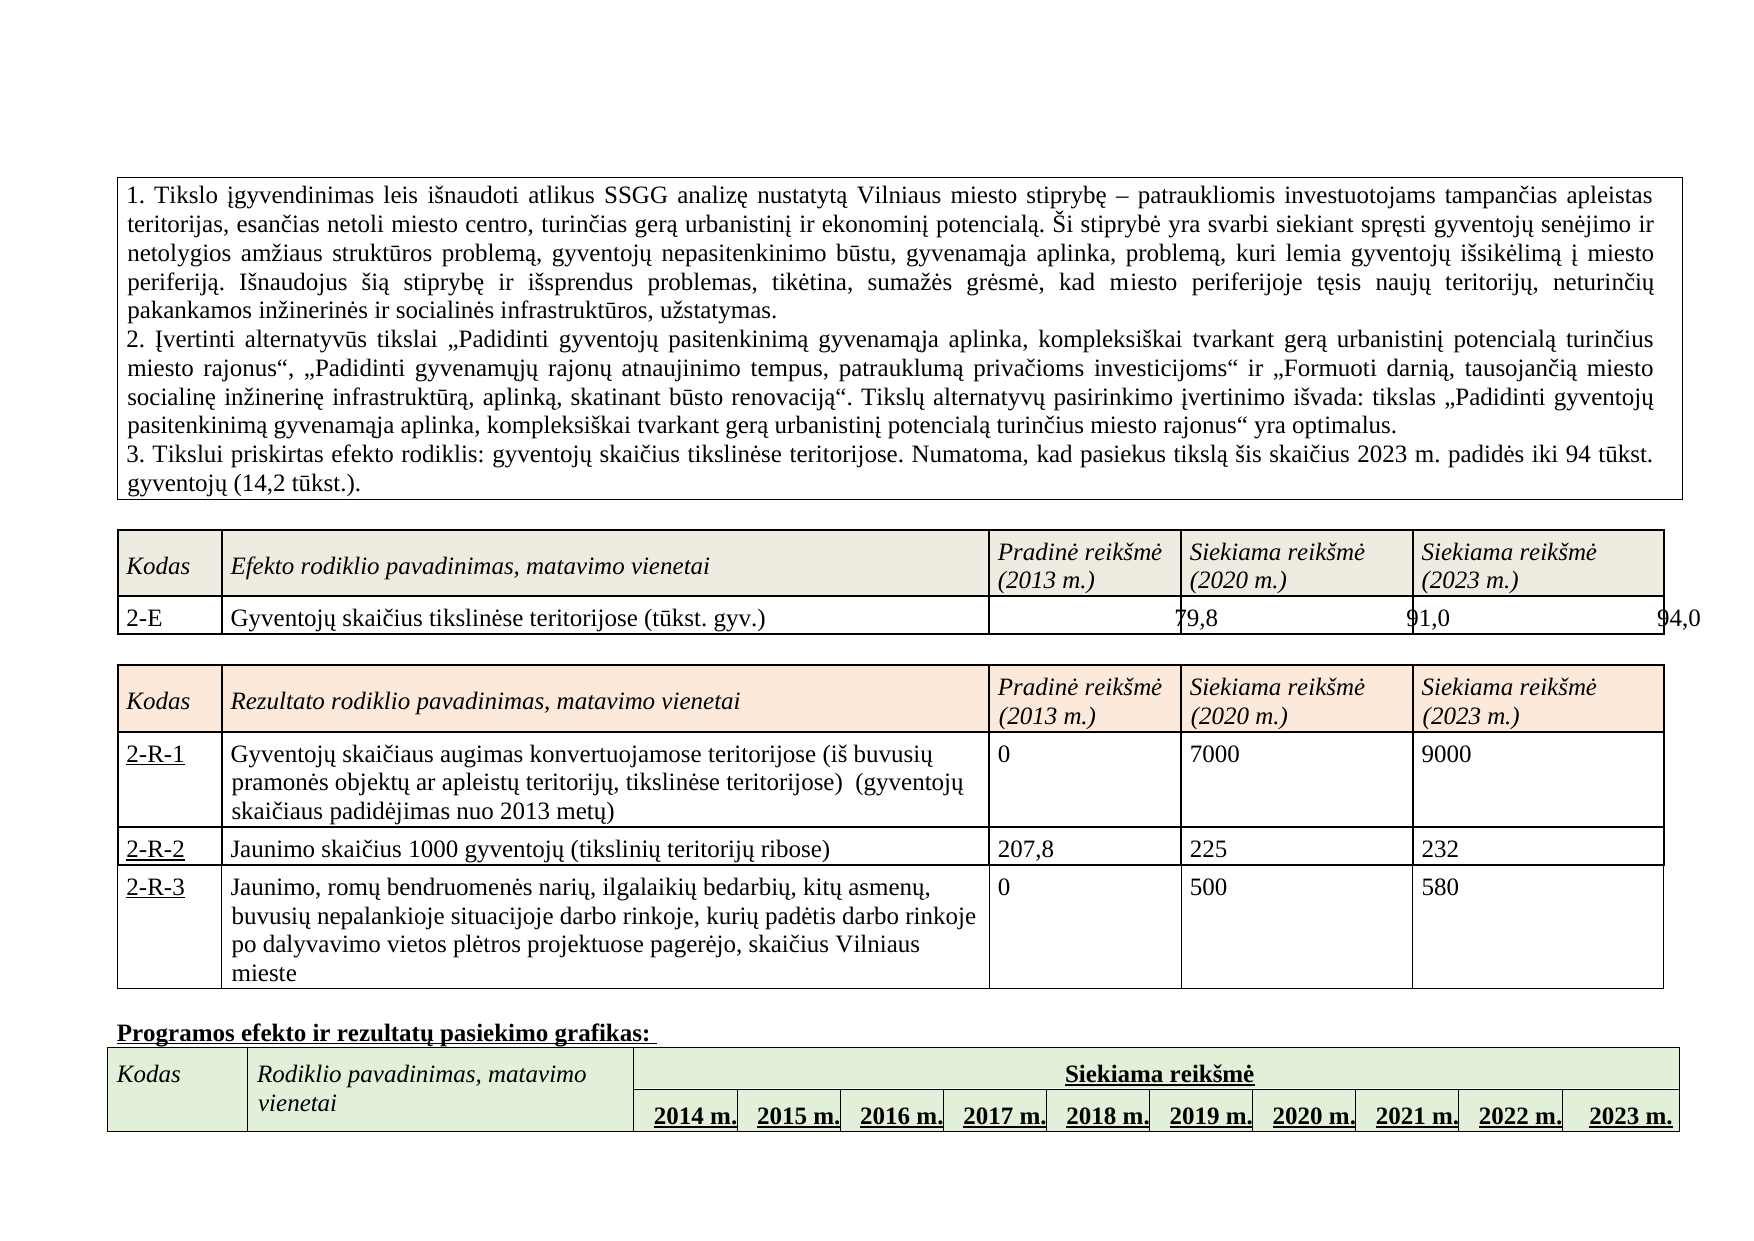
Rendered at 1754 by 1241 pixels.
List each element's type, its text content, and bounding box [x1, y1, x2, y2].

table_cell Gyventojų skaičius tikslinėse teritorijose (tūkst. gyv.) [223, 597, 988, 633]
table_header [943, 1048, 1046, 1088]
table_cell 2-R-3 [118, 866, 221, 988]
table_header Rodiklio pavadinimas, matavimo vienetai [248, 1048, 633, 1131]
table_cell 2-R-2 [119, 828, 221, 864]
table_header [634, 1048, 840, 1088]
table_header Siekiama reikšmė (2023 m.) [1414, 531, 1663, 595]
table_cell 7000 [1182, 733, 1412, 826]
table_header Pradinė reikšmė (2013 m.) [990, 666, 1180, 731]
table_header [1459, 1048, 1562, 1088]
table_cell 0 [990, 866, 1181, 988]
table_header Kodas [119, 666, 221, 731]
text 2. Įvertinti alternatyvūs tikslai „Padidinti gyventojų pasitenkinimą gyvenamąja aplinka, kompleksiškai tvarkant gerą urbanistinį potencialą turinčius miesto rajonus“, „Padidinti gyvenamųjų rajonų atnaujinimo tempus, patrauklumą privačioms investicijoms“ ir „Formuoti darnią, tausojančią miesto socialinę inžinerinę infrastruktūrą, aplinką, skatinant būsto renovaciją“. Tikslų alternatyvų pasirinkimo įvertinimo išvada: tikslas „Padidinti gyventojų pasitenkinimą gyvenamąja aplinka, kompleksiškai tvarkant gerą urbanistinį potencialą turinčius miesto rajonus“ yra optimalus. [118, 321, 1682, 436]
table_cell 500 [1182, 866, 1412, 988]
table_header [840, 1048, 943, 1088]
table_cell 580 [1413, 866, 1663, 988]
table_cell 207,8 [990, 828, 1180, 864]
table_cell 2-E [119, 597, 221, 633]
table_cell 79,8 [990, 597, 1180, 633]
table_cell Jaunimo skaičius 1000 gyventojų (tikslinių teritorijų ribose) [223, 828, 988, 864]
table_header Rezultato rodiklio pavadinimas, matavimo vienetai [223, 666, 988, 731]
table_header Siekiama reikšmė [1046, 1048, 1253, 1088]
table_cell 2017 m. [944, 1090, 1046, 1131]
table_header [1253, 1048, 1356, 1088]
table_cell Gyventojų skaičiaus augimas konvertuojamose teritorijose (iš buvusių pramonės objektų ar apleistų teritorijų, tikslinėse teritorijose) (gyventojų skaičiaus padidėjimas nuo 2013 metų) [223, 733, 988, 826]
table_cell 2020 m. [1253, 1090, 1355, 1131]
text Programos efekto ir rezultatų pasiekimo grafikas: [117, 1018, 1683, 1047]
text 3. Tikslui priskirtas efekto rodiklis: gyventojų skaičius tikslinėse teritorijose. Numatoma, kad pasiekus tikslą šis skaičius 2023 m. padidės iki 94 tūkst. gyventojų (14,2 tūkst.). [118, 436, 1682, 499]
table_header Siekiama reikšmė (2020 m.) [1182, 666, 1412, 731]
table_cell 232 [1414, 828, 1663, 864]
table_header Siekiama reikšmė (2023 m.) [1414, 666, 1663, 731]
table_cell 225 [1182, 828, 1412, 864]
table_cell 9000 [1414, 733, 1663, 826]
table_cell 94,0 [1414, 597, 1663, 633]
table_cell 2019 m. [1150, 1090, 1252, 1131]
table_cell 2023 m. [1563, 1090, 1679, 1131]
table_header Pradinė reikšmė (2013 m.) [990, 531, 1180, 595]
table_cell 2015 m. [738, 1090, 840, 1131]
table_header Siekiama reikšmė (2020 m.) [1182, 531, 1412, 595]
table_cell Jaunimo, romų bendruomenės narių, ilgalaikių bedarbių, kitų asmenų, buvusių nepalankioje situacijoje darbo rinkoje, kurių padėtis darbo rinkoje po dalyvavimo vietos plėtros projektuose pagerėjo, skaičius Vilniaus mieste [222, 866, 989, 988]
table_cell 2021 m. [1356, 1090, 1458, 1131]
table_cell 2022 m. [1459, 1090, 1562, 1131]
table_cell 2016 m. [841, 1090, 943, 1131]
table_cell 2014 m. [634, 1090, 737, 1131]
table_header Kodas [119, 531, 221, 595]
table_header [1356, 1048, 1459, 1088]
table_header [1562, 1048, 1679, 1088]
table_header Kodas [108, 1048, 247, 1131]
text 1. Tikslo įgyvendinimas leis išnaudoti atlikus SSGG analizę nustatytą Vilniaus miesto stiprybę – patraukliomis investuotojams tampančias apleistas teritorijas, esančias netoli miesto centro, turinčias gerą urbanistinį ir ekonominį potencialą. Ši stiprybė yra svarbi siekiant spręsti gyventojų senėjimo ir netolygios amžiaus struktūros problemą, gyventojų nepasitenkinimo būstu, gyvenamąja aplinka, problemą, kuri lemia gyventojų išsikėlimą į miesto periferiją. Išnaudojus šią stiprybę ir išsprendus problemas, tikėtina, sumažės grėsmė, kad miesto periferijoje tęsis naujų teritorijų, neturinčių pakankamos inžinerinės ir socialinės infrastruktūros, užstatymas. [118, 178, 1682, 321]
table_cell 0 [990, 733, 1180, 826]
table_cell 2-R-1 [119, 733, 221, 826]
table_header Efekto rodiklio pavadinimas, matavimo vienetai [223, 531, 988, 595]
table_cell 91,0 [1182, 597, 1412, 633]
table_cell 2018 m. [1047, 1090, 1149, 1131]
